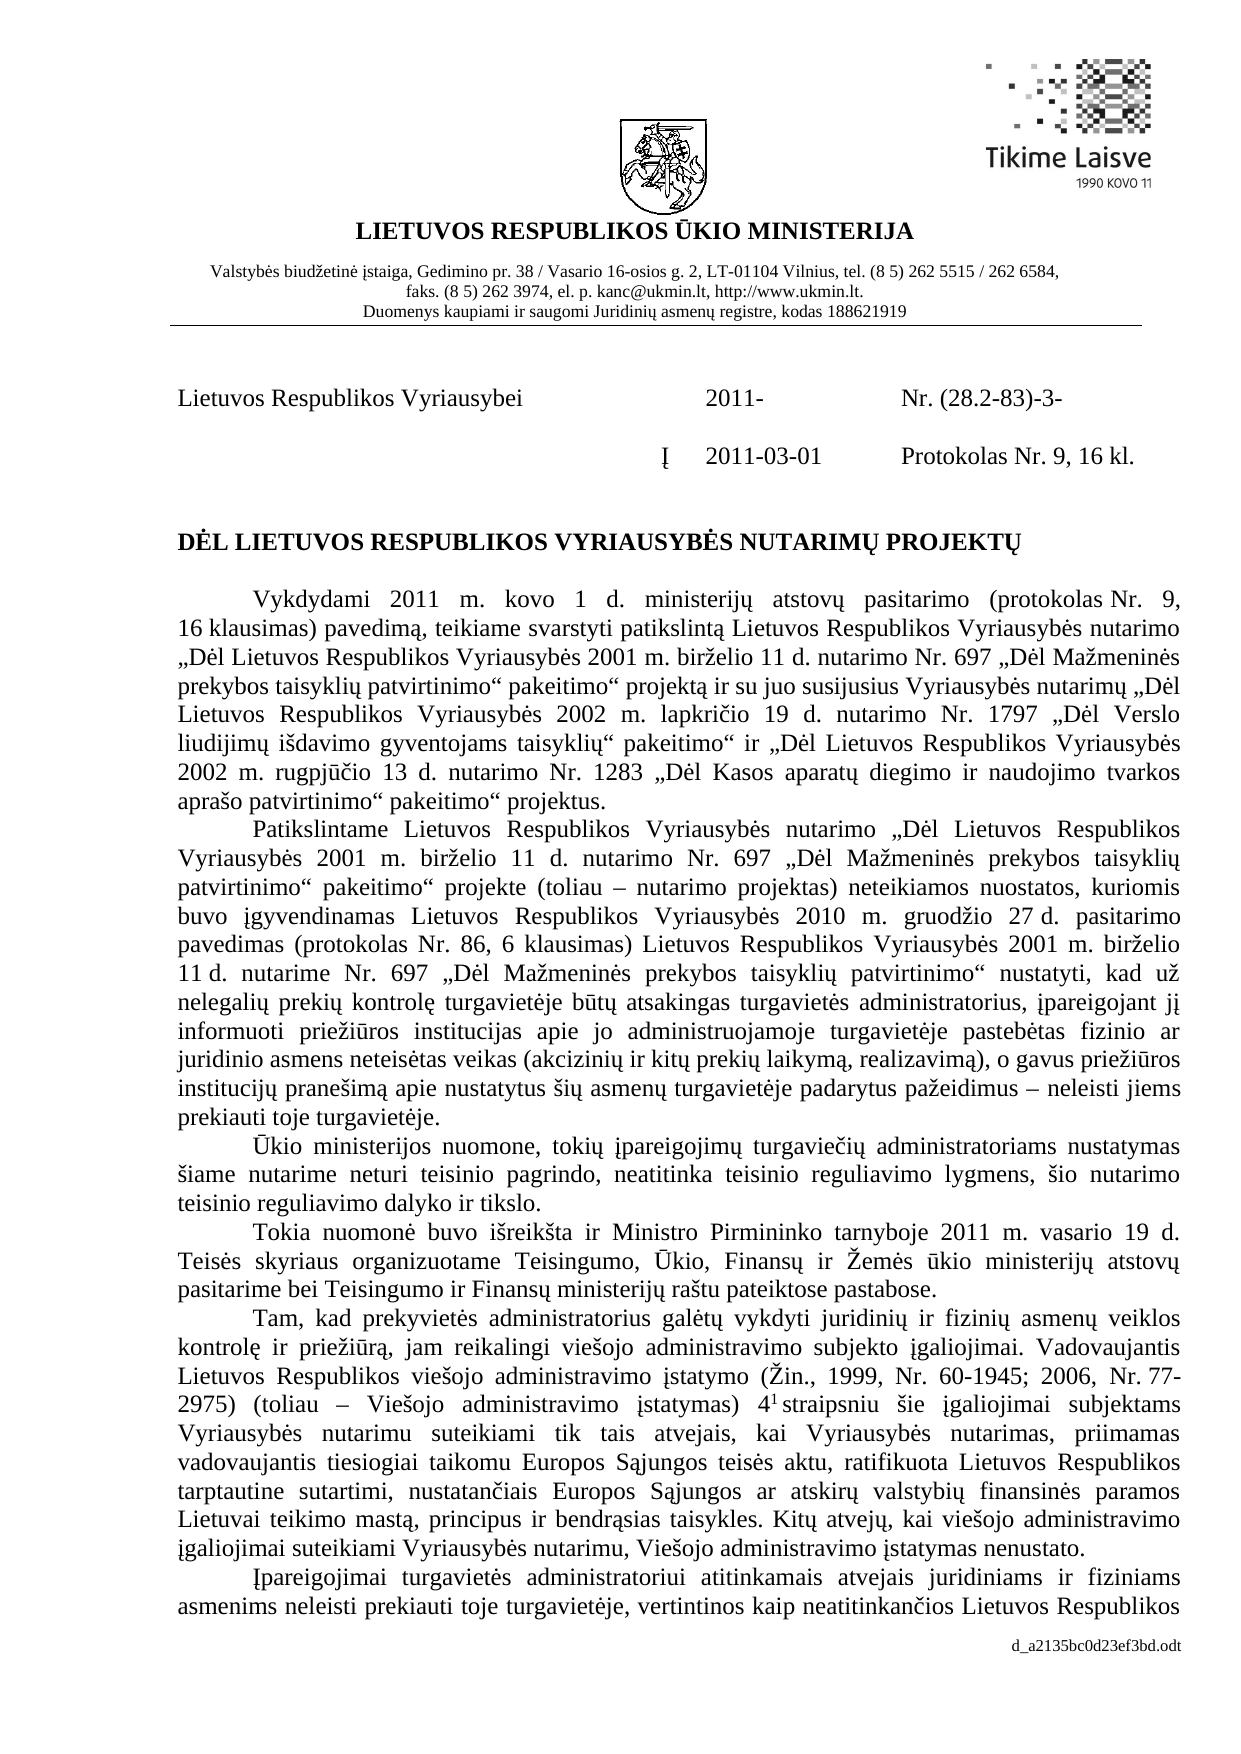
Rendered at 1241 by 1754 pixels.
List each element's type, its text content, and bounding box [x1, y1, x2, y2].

text Tam, kad prekyvietės administratorius galėtų vykdyti juridinių ir fizinių asmenų veiklos kontrolę ir priežiūrą, jam reikalingi viešojo administravimo subjekto įgaliojimai. Vadovaujantis Lietuvos Respublikos viešojo administravimo įstatymo (Žin., 1999, Nr. 60-1945; 2006, Nr. 77-2975) (toliau – Viešojo administravimo įstatymas) 41 straipsniu šie įgaliojimai subjektams Vyriausybės nutarimu suteikiami tik tais atvejais, kai Vyriausybės nutarimas, priimamas vadovaujantis tiesiogiai taikomu Europos Sąjungos teisės aktu, ratifikuota Lietuvos Respublikos tarptautine sutartimi, nustatančiais Europos Sąjungos ar atskirų valstybių finansinės paramos Lietuvai teikimo mastą, principus ir bendrąsias taisykles. Kitų atvejų, kai viešojo administravimo įgaliojimai suteikiami Vyriausybės nutarimu, Viešojo administravimo įstatymas nenustato. [177, 1303, 1181, 1562]
table_cell 2011-03-01 [705, 412, 901, 498]
table_cell dėl Lietuvos Respublikos Vyriausybės nutarimų projektų [177, 527, 1144, 556]
text Valstybės biudžetinė įstaiga, Gedimino pr. 38 / Vasario 16-osios g. 2, LT-01104 Vilnius, tel. (8 5) 262 5515 / 262 6584, faks. (8 5) 262 3974, el. p. kanc@ukmin.lt, http://www.ukmin.lt. [88, 261, 1181, 301]
table_header Nr. (28.2-83)-3- [901, 383, 1144, 412]
table_cell [901, 498, 1144, 527]
text Ūkio ministerijos nuomone, tokių įpareigojimų turgaviečių administratoriams nustatymas šiame nutarime neturi teisinio pagrindo, neatitinka teisinio reguliavimo lygmens, šio nutarimo teisinio reguliavimo dalyko ir tikslo. [177, 1131, 1181, 1217]
text Duomenys kaupiami ir saugomi Juridinių asmenų registre, kodas 188621919 [88, 301, 1181, 322]
table_cell Protokolas Nr. 9, 16 kl. [901, 412, 1144, 498]
text Įpareigojimai turgavietės administratoriui atitinkamais atvejais juridiniams ir fiziniams asmenims neleisti prekiauti toje turgavietėje, vertintinos kaip neatitinkančios Lietuvos Respublikos [177, 1562, 1181, 1619]
table_header Lietuvos Respublikos Vyriausybei [177, 383, 661, 412]
table_cell [177, 498, 661, 527]
table_cell Į [661, 412, 705, 498]
text LIETUVOS RESPUBLIKOS ŪKIO MINISTERIJA [88, 194, 1181, 244]
table_cell [177, 412, 661, 498]
text Patikslintame Lietuvos Respublikos Vyriausybės nutarimo „Dėl Lietuvos Respublikos Vyriausybės 2001 m. birželio 11 d. nutarimo Nr. 697 „Dėl Mažmeninės prekybos taisyklių patvirtinimo“ pakeitimo“ projekte (toliau – nutarimo projektas) neteikiamos nuostatos, kuriomis buvo įgyvendinamas Lietuvos Respublikos Vyriausybės 2010 m. gruodžio 27 d. pasitarimo pavedimas (protokolas Nr. 86, 6 klausimas) Lietuvos Respublikos Vyriausybės 2001 m. birželio 11 d. nutarime Nr. 697 „Dėl Mažmeninės prekybos taisyklių patvirtinimo“ nustatyti, kad už nelegalių prekių kontrolę turgavietėje būtų atsakingas turgavietės administratorius, įpareigojant jį informuoti priežiūros institucijas apie jo administruojamoje turgavietėje pastebėtas fizinio ar juridinio asmens neteisėtas veikas (akcizinių ir kitų prekių laikymą, realizavimą), o gavus priežiūros institucijų pranešimą apie nustatytus šių asmenų turgavietėje padarytus pažeidimus – neleisti jiems prekiauti toje turgavietėje. [177, 814, 1181, 1131]
text Tokia nuomonė buvo išreikšta ir Ministro Pirmininko tarnyboje 2011 m. vasario 19 d. Teisės skyriaus organizuotame Teisingumo, Ūkio, Finansų ir Žemės ūkio ministerijų atstovų pasitarime bei Teisingumo ir Finansų ministerijų raštu pateiktose pastabose. [177, 1217, 1181, 1303]
table_cell [661, 498, 705, 527]
table_header [661, 383, 705, 412]
text Vykdydami 2011 m. kovo 1 d. ministerijų atstovų pasitarimo (protokolas Nr. 9, 16 klausimas) pavedimą, teikiame svarstyti patikslintą Lietuvos Respublikos Vyriausybės nutarimo „Dėl Lietuvos Respublikos Vyriausybės 2001 m. birželio 11 d. nutarimo Nr. 697 „Dėl Mažmeninės prekybos taisyklių patvirtinimo“ pakeitimo“ projektą ir su juo susijusius Vyriausybės nutarimų „Dėl Lietuvos Respublikos Vyriausybės 2002 m. lapkričio 19 d. nutarimo Nr. 1797 „Dėl Verslo liudijimų išdavimo gyventojams taisyklių“ pakeitimo“ ir „Dėl Lietuvos Respublikos Vyriausybės 2002 m. rugpjūčio 13 d. nutarimo Nr. 1283 „Dėl Kasos aparatų diegimo ir naudojimo tvarkos aprašo patvirtinimo“ pakeitimo“ projektus. [177, 584, 1181, 814]
table_cell [705, 498, 901, 527]
table_header 2011- [705, 383, 901, 412]
